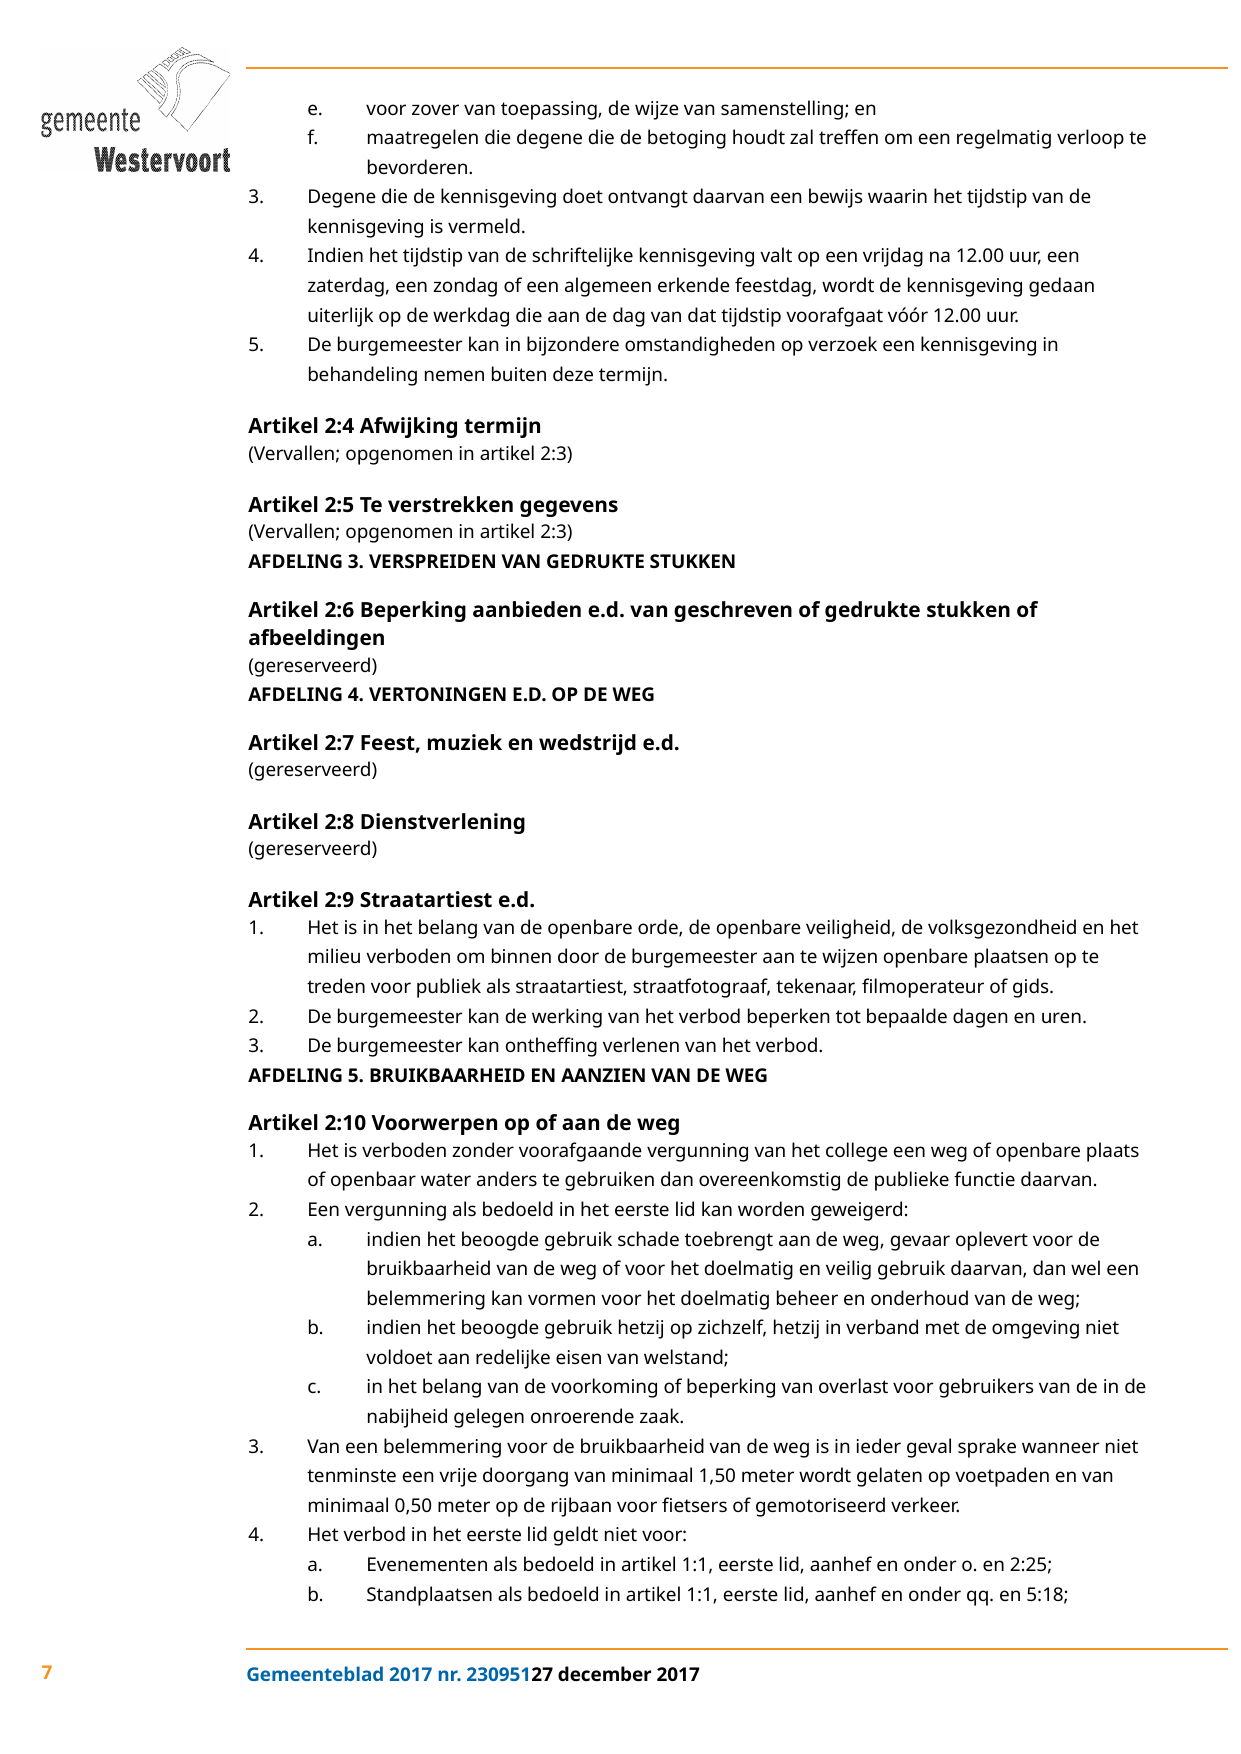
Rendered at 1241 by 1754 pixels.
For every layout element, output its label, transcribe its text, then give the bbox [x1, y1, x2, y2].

text Artikel 2:8 Dienstverlening [248, 807, 1152, 835]
text AFDELING 3. VERSPREIDEN VAN GEDRUKTE STUKKEN [248, 548, 1152, 574]
list in het belang van de voorkoming of beperking van overlast voor gebruikers van de in de nabijheid gelegen onroerende zaak. [307, 1374, 1152, 1429]
list Het is verboden zonder voorafgaande vergunning van het college een weg of openbare plaats of openbaar water anders te gebruiken dan overeenkomstig de publieke functie daarvan. [248, 1137, 1152, 1192]
list indien het beoogde gebruik schade toebrengt aan de weg, gevaar oplevert voor de bruikbaarheid van de weg of voor het doelmatig en veilig gebruik daarvan, dan wel een belemmering kan vormen voor het doelmatig beheer en onderhoud van de weg; [307, 1226, 1152, 1311]
text Artikel 2:5 Te verstrekken gegevens [248, 490, 1152, 519]
list De burgemeester kan de werking van het verbod beperken tot bepaalde dagen en uren. [248, 1003, 1152, 1028]
list Van een belemmering voor de bruikbaarheid van de weg is in ieder geval sprake wanneer niet tenminste een vrije doorgang van minimaal 1,50 meter wordt gelaten op voetpaden en van minimaal 0,50 meter op de rijbaan voor fietsers of gemotoriseerd verkeer. [248, 1433, 1152, 1518]
text AFDELING 4. VERTONINGEN E.D. OP DE WEG [248, 681, 1152, 707]
list Degene die de kennisgeving doet ontvangt daarvan een bewijs waarin het tijdstip van de kennisgeving is vermeld. [248, 183, 1152, 239]
list Een vergunning als bedoeld in het eerste lid kan worden geweigerd: [248, 1196, 1152, 1222]
list De burgemeester kan in bijzondere omstandigheden op verzoek een kennisgeving in behandeling nemen buiten deze termijn. [248, 331, 1152, 387]
text Artikel 2:10 Voorwerpen op of aan de weg [248, 1108, 1152, 1137]
list De burgemeester kan ontheffing verlenen van het verbod. [248, 1032, 1152, 1058]
text Artikel 2:4 Afwijking termijn [248, 411, 1152, 440]
text Artikel 2:9 Straatartiest e.d. [248, 886, 1152, 914]
list Evenementen als bedoeld in artikel 1:1, eerste lid, aanhef en onder o. en 2:25; [307, 1551, 1152, 1577]
list Het is in het belang van de openbare orde, de openbare veiligheid, de volksgezondheid en het milieu verboden om binnen door de burgemeester aan te wijzen openbare plaatsen op te treden voor publiek als straatartiest, straatfotograaf, tekenaar, filmoperateur of gids. [248, 914, 1152, 999]
text (gereserveerd) [248, 835, 1152, 861]
list Het verbod in het eerste lid geldt niet voor: [248, 1522, 1152, 1547]
picture [41, 47, 231, 172]
list Standplaatsen als bedoeld in artikel 1:1, eerste lid, aanhef en onder qq. en 5:18; [307, 1581, 1152, 1606]
list Indien het tijdstip van de schriftelijke kennisgeving valt op een vrijdag na 12.00 uur, een zaterdag, een zondag of een algemeen erkende feestdag, wordt de kennisgeving gedaan uiterlijk op de werkdag die aan de dag van dat tijdstip voorafgaat vóór 12.00 uur. [248, 243, 1152, 328]
list indien het beoogde gebruik hetzij op zichzelf, hetzij in verband met de omgeving niet voldoet aan redelijke eisen van welstand; [307, 1314, 1152, 1370]
text Artikel 2:6 Beperking aanbieden e.d. van geschreven of gedrukte stukken of afbeeldingen [248, 595, 1152, 652]
text (gereserveerd) [248, 652, 1152, 677]
text AFDELING 5. BRUIKBAARHEID EN AANZIEN VAN DE WEG [248, 1062, 1152, 1088]
text (gereserveerd) [248, 756, 1152, 782]
text (Vervallen; opgenomen in artikel 2:3) [248, 519, 1152, 544]
text (Vervallen; opgenomen in artikel 2:3) [248, 440, 1152, 466]
list voor zover van toepassing, de wijze van samenstelling; en [307, 95, 1152, 121]
text Artikel 2:7 Feest, muziek en wedstrijd e.d. [248, 728, 1152, 756]
list maatregelen die degene die de betoging houdt zal treffen om een regelmatig verloop te bevorderen. [307, 124, 1152, 180]
